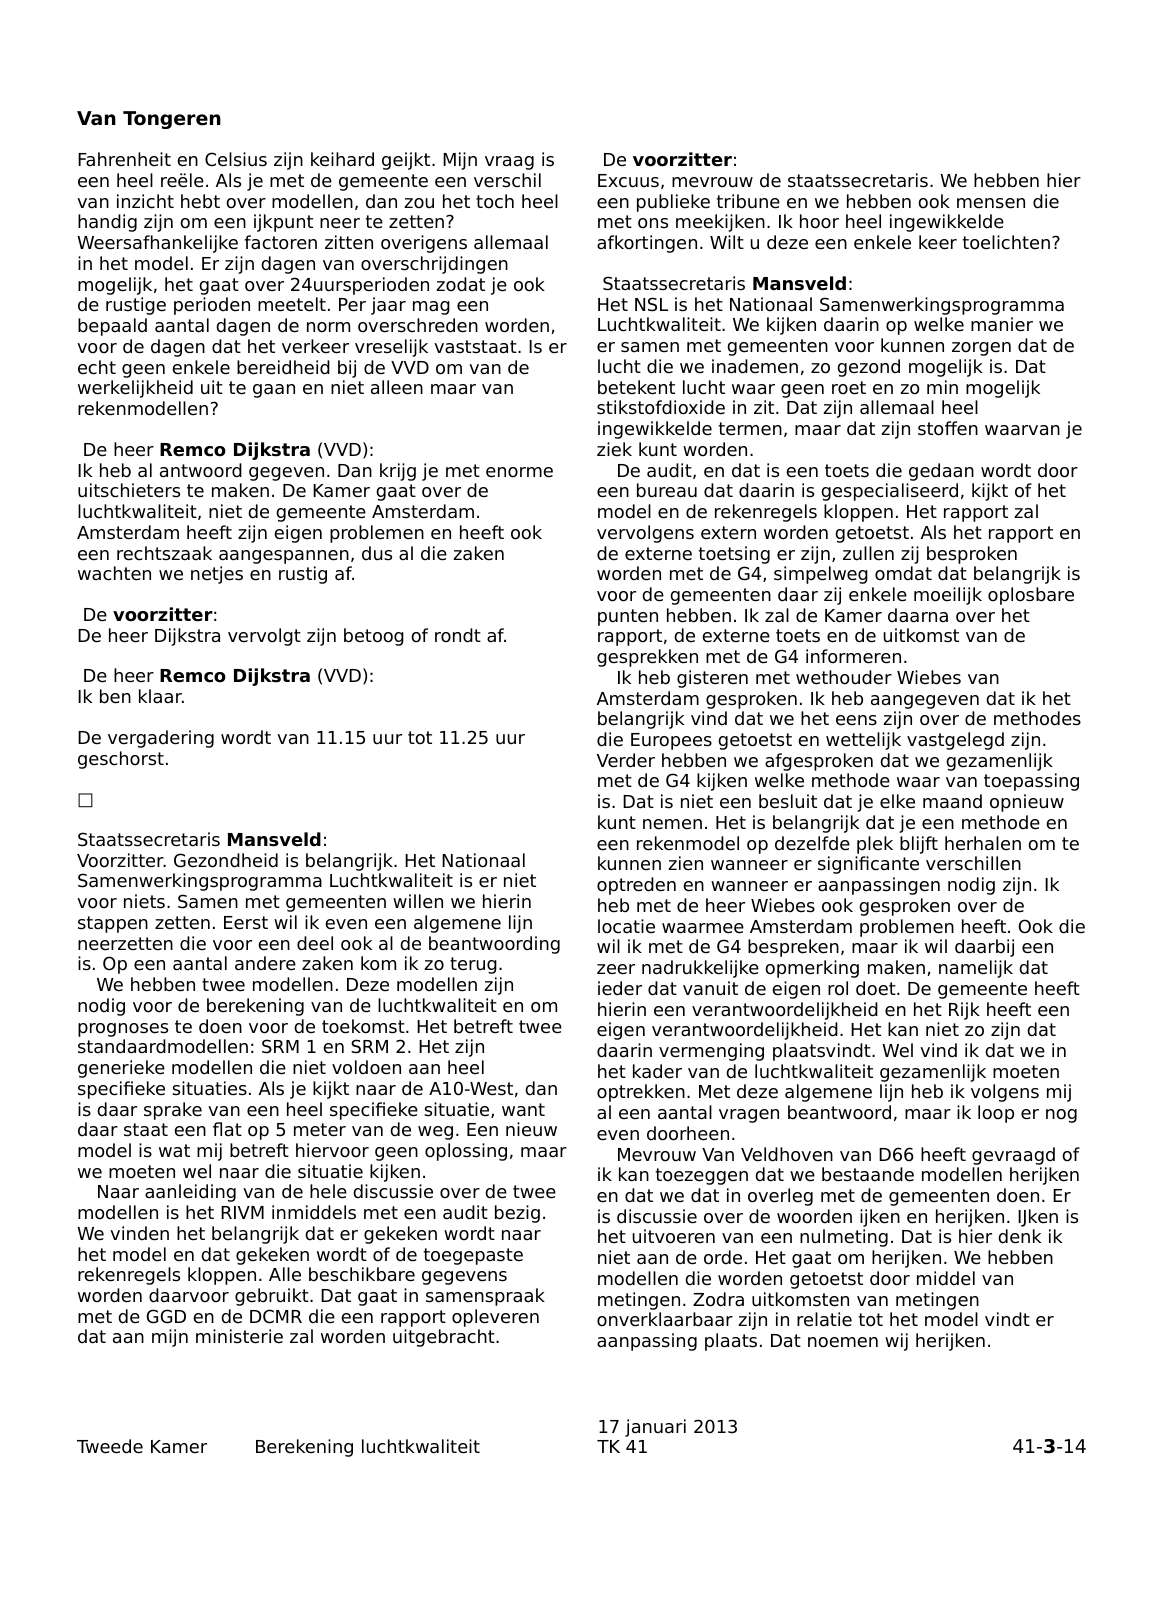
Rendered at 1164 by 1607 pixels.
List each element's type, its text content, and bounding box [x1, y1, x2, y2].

text De heer Dijkstra vervolgt zijn betoog of rondt af. [77, 626, 567, 646]
text De heer Remco Dijkstra (VVD): [77, 666, 567, 687]
text □ [77, 789, 567, 810]
text De audit, en dat is een toets die gedaan wordt door een bureau dat daarin is gespecialiseerd, kijkt of het model en de rekenregels kloppen. Het rapport zal vervolgens extern worden getoetst. Als het rapport en de externe toetsing er zijn, zullen zij besproken worden met de G4, simpelweg omdat dat belangrijk is voor de gemeenten daar zij enkele moeilijk oplosbare punten hebben. Ik zal de Kamer daarna over het rapport, de externe toets en de uitkomst van de gesprekken met de G4 informeren. [596, 460, 1087, 668]
text Naar aanleiding van de hele discussie over de twee modellen is het RIVM inmiddels met een audit bezig. We vinden het belangrijk dat er gekeken wordt naar het model en dat gekeken wordt of de toegepaste rekenregels kloppen. Alle beschikbare gegevens worden daarvoor gebruikt. Dat gaat in samenspraak met de GGD en de DCMR die een rapport opleveren dat aan mijn ministerie zal worden uitgebracht. [77, 1182, 567, 1348]
text Staatssecretaris Mansveld: [77, 830, 567, 851]
text Voorzitter. Gezondheid is belangrijk. Het Nationaal Samenwerkingsprogramma Luchtkwaliteit is er niet voor niets. Samen met gemeenten willen we hierin stappen zetten. Eerst wil ik even een algemene lijn neerzetten die voor een deel ook al de beantwoording is. Op een aantal andere zaken kom ik zo terug. [77, 851, 567, 975]
text Het NSL is het Nationaal Samenwerkingsprogramma Luchtkwaliteit. We kijken daarin op welke manier we er samen met gemeenten voor kunnen zorgen dat de lucht die we inademen, zo gezond mogelijk is. Dat betekent lucht waar geen roet en zo min mogelijk stikstofdioxide in zit. Dat zijn allemaal heel ingewikkelde termen, maar dat zijn stoffen waarvan je ziek kunt worden. [596, 294, 1087, 460]
text Staatssecretaris Mansveld: [596, 274, 1087, 294]
text De voorzitter: [77, 605, 567, 626]
text Ik heb gisteren met wethouder Wiebes van Amsterdam gesproken. Ik heb aangegeven dat ik het belangrijk vind dat we het eens zijn over de methodes die Europees getoetst en wettelijk vastgelegd zijn. Verder hebben we afgesproken dat we gezamenlijk met de G4 kijken welke methode waar van toepassing is. Dat is niet een besluit dat je elke maand opnieuw kunt nemen. Het is belangrijk dat je een methode en een rekenmodel op dezelfde plek blijft herhalen om te kunnen zien wanneer er significante verschillen optreden en wanneer er aanpassingen nodig zijn. Ik heb met de heer Wiebes ook gesproken over de locatie waarmee Amsterdam problemen heeft. Ook die wil ik met de G4 bespreken, maar ik wil daarbij een zeer nadrukkelijke opmerking maken, namelijk dat ieder dat vanuit de eigen rol doet. De gemeente heeft hierin een verantwoordelijkheid en het Rijk heeft een eigen verantwoordelijkheid. Het kan niet zo zijn dat daarin vermenging plaatsvindt. Wel vind ik dat we in het kader van de luchtkwaliteit gezamenlijk moeten optrekken. Met deze algemene lijn heb ik volgens mij al een aantal vragen beantwoord, maar ik loop er nog even doorheen. [596, 668, 1087, 1144]
text Fahrenheit en Celsius zijn keihard geijkt. Mijn vraag is een heel reële. Als je met de gemeente een verschil van inzicht hebt over modellen, dan zou het toch heel handig zijn om een ijkpunt neer te zetten? Weersafhankelijke factoren zitten overigens allemaal in het model. Er zijn dagen van overschrijdingen mogelijk, het gaat over 24uursperioden zodat je ook de rustige perioden meetelt. Per jaar mag een bepaald aantal dagen de norm overschreden worden, voor de dagen dat het verkeer vreselijk vaststaat. Is er echt geen enkele bereidheid bij de VVD om van de werkelijkheid uit te gaan en niet alleen maar van rekenmodellen? [77, 150, 567, 420]
text Excuus, mevrouw de staatssecretaris. We hebben hier een publieke tribune en we hebben ook mensen die met ons meekijken. Ik hoor heel ingewikkelde afkortingen. Wilt u deze een enkele keer toelichten? [596, 171, 1087, 254]
text De heer Remco Dijkstra (VVD): [77, 440, 567, 460]
text Ik heb al antwoord gegeven. Dan krijg je met enorme uitschieters te maken. De Kamer gaat over de luchtkwaliteit, niet de gemeente Amsterdam. Amsterdam heeft zijn eigen problemen en heeft ook een rechtszaak aangespannen, dus al die zaken wachten we netjes en rustig af. [77, 460, 567, 585]
text Ik ben klaar. [77, 687, 567, 708]
text De voorzitter: [596, 150, 1087, 171]
text Mevrouw Van Veldhoven van D66 heeft gevraagd of ik kan toezeggen dat we bestaande modellen herijken en dat we dat in overleg met de gemeenten doen. Er is discussie over de woorden ijken en herijken. IJken is het uitvoeren van een nulmeting. Dat is hier denk ik niet aan de orde. Het gaat om herijken. We hebben modellen die worden getoetst door middel van metingen. Zodra uitkomsten van metingen onverklaarbaar zijn in relatie tot het model vindt er aanpassing plaats. Dat noemen wij herijken. [596, 1144, 1087, 1352]
text We hebben twee modellen. Deze modellen zijn nodig voor de berekening van de luchtkwaliteit en om prognoses te doen voor de toekomst. Het betreft twee standaardmodellen: SRM 1 en SRM 2. Het zijn generieke modellen die niet voldoen aan heel specifieke situaties. Als je kijkt naar de A10-West, dan is daar sprake van een heel specifieke situatie, want daar staat een flat op 5 meter van de weg. Een nieuw model is wat mij betreft hiervoor geen oplossing, maar we moeten wel naar die situatie kijken. [77, 975, 567, 1182]
text De vergadering wordt van 11.15 uur tot 11.25 uur geschorst. [77, 728, 567, 769]
